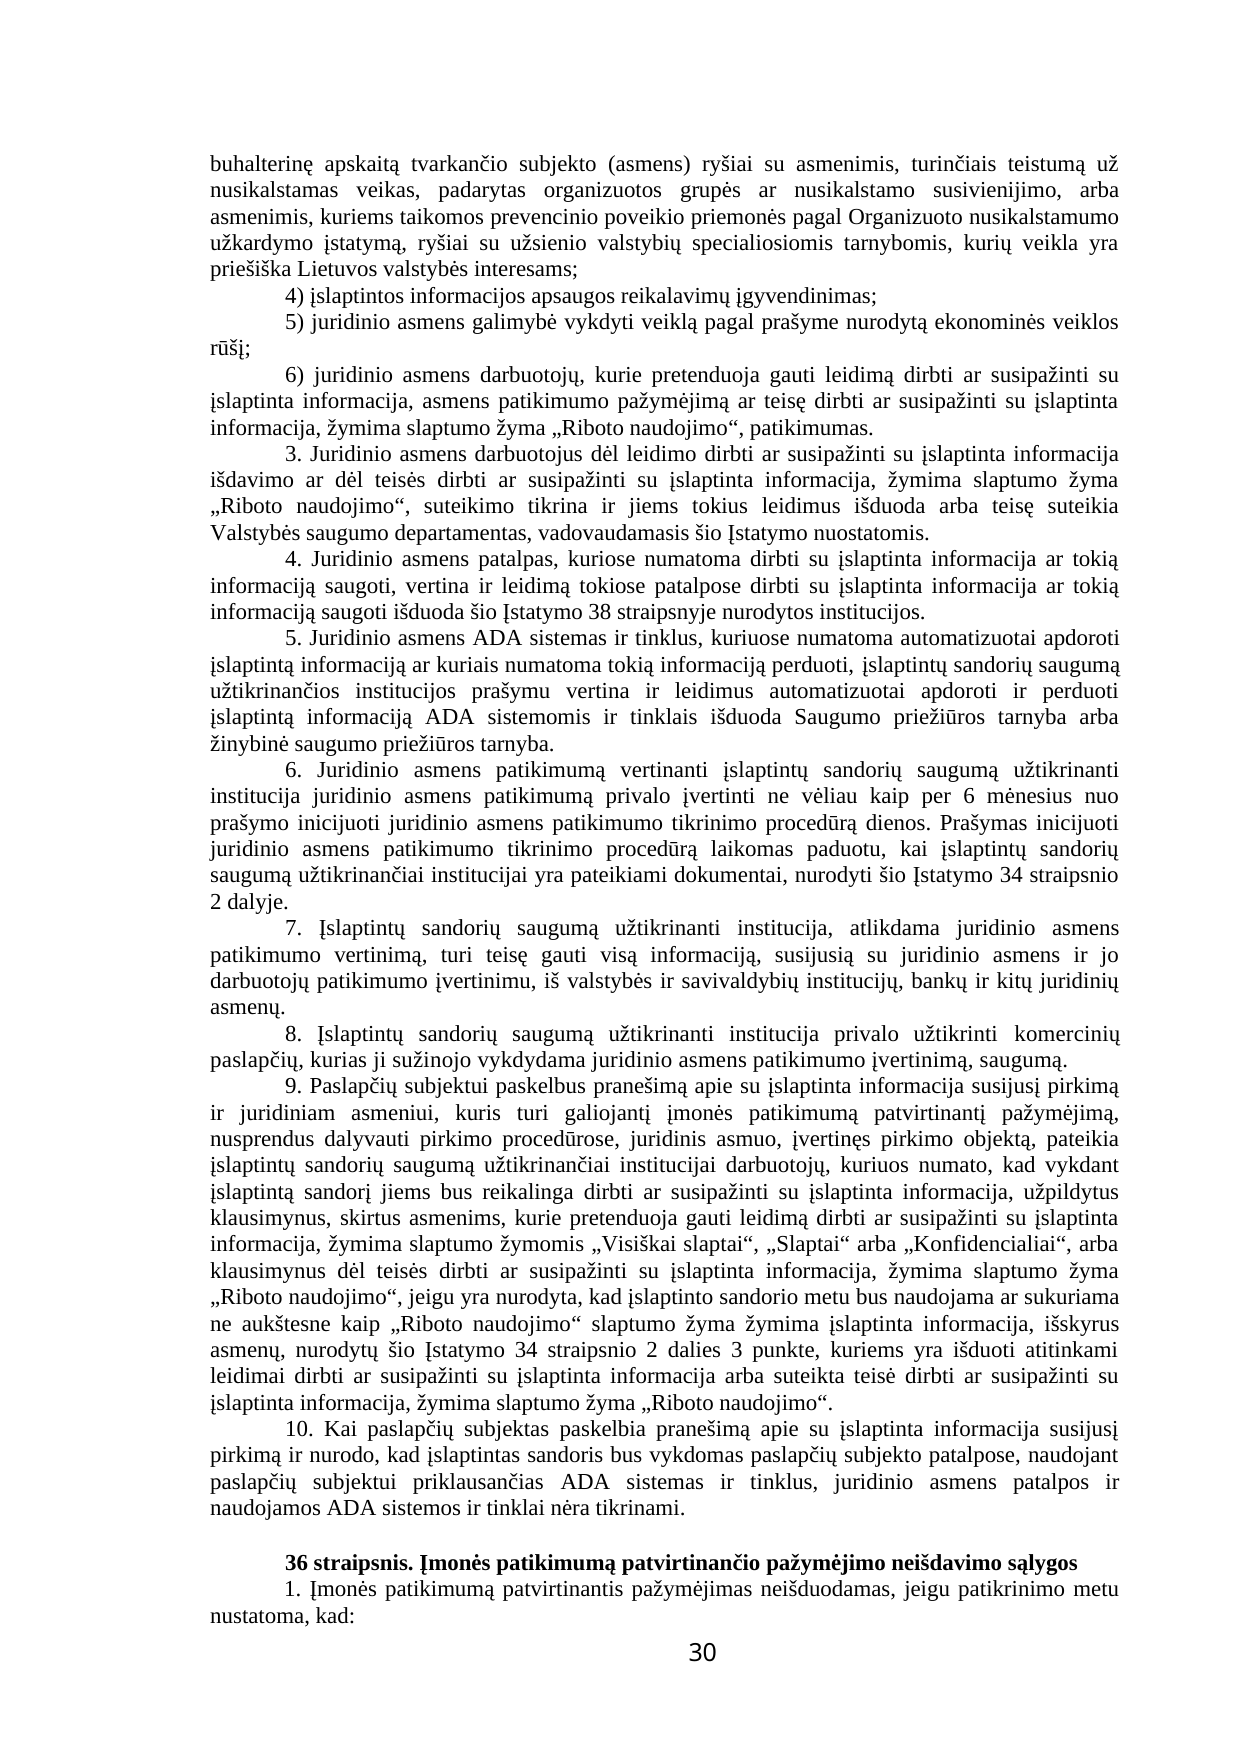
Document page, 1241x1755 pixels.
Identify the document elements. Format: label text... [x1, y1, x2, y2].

text 5. Juridinio asmens ADA sistemas ir tinklus, kuriuose numatoma automatizuotai apdoroti įslaptintą informaciją ar kuriais numatoma tokią informaciją perduoti, įslaptintų sandorių saugumą užtikrinančios institucijos prašymu vertina ir leidimus automatizuotai apdoroti ir perduoti įslaptintą informaciją ADA sistemomis ir tinklais išduoda Saugumo priežiūros tarnyba arba žinybinė saugumo priežiūros tarnyba. [210, 624, 1120, 756]
text 8. Įslaptintų sandorių saugumą užtikrinanti institucija privalo užtikrinti komercinių paslapčių, kurias ji sužinojo vykdydama juridinio asmens patikimumo įvertinimą, saugumą. [210, 1020, 1120, 1072]
text buhalterinę apskaitą tvarkančio subjekto (asmens) ryšiai su asmenimis, turinčiais teistumą už nusikalstamas veikas, padarytas organizuotos grupės ar nusikalstamo susivienijimo, arba asmenimis, kuriems taikomos prevencinio poveikio priemonės pagal Organizuoto nusikalstamumo užkardymo įstatymą, ryšiai su užsienio valstybių specialiosiomis tarnybomis, kurių veikla yra priešiška Lietuvos valstybės interesams; [210, 150, 1120, 282]
text 3. Juridinio asmens darbuotojus dėl leidimo dirbti ar susipažinti su įslaptinta informacija išdavimo ar dėl teisės dirbti ar susipažinti su įslaptinta informacija, žymima slaptumo žyma „Riboto naudojimo“, suteikimo tikrina ir jiems tokius leidimus išduoda arba teisę suteikia Valstybės saugumo departamentas, vadovaudamasis šio Įstatymo nuostatomis. [210, 440, 1120, 545]
text 7. Įslaptintų sandorių saugumą užtikrinanti institucija, atlikdama juridinio asmens patikimumo vertinimą, turi teisę gauti visą informaciją, susijusią su juridinio asmens ir jo darbuotojų patikimumo įvertinimu, iš valstybės ir savivaldybių institucijų, bankų ir kitų juridinių asmenų. [210, 914, 1120, 1020]
text 36 straipsnis. Įmonės patikimumą patvirtinančio pažymėjimo neišdavimo sąlygos [285, 1549, 1120, 1576]
text 9. Paslapčių subjektui paskelbus pranešimą apie su įslaptinta informacija susijusį pirkimą ir juridiniam asmeniui, kuris turi galiojantį įmonės patikimumą patvirtinantį pažymėjimą, nusprendus dalyvauti pirkimo procedūrose, juridinis asmuo, įvertinęs pirkimo objektą, pateikia įslaptintų sandorių saugumą užtikrinančiai institucijai darbuotojų, kuriuos numato, kad vykdant įslaptintą sandorį jiems bus reikalinga dirbti ar susipažinti su įslaptinta informacija, užpildytus klausimynus, skirtus asmenims, kurie pretenduoja gauti leidimą dirbti ar susipažinti su įslaptinta informacija, žymima slaptumo žymomis „Visiškai slaptai“, „Slaptai“ arba „Konfidencialiai“, arba klausimynus dėl teisės dirbti ar susipažinti su įslaptinta informacija, žymima slaptumo žyma „Riboto naudojimo“, jeigu yra nurodyta, kad įslaptinto sandorio metu bus naudojama ar sukuriama ne aukštesne kaip „Riboto naudojimo“ slaptumo žyma žymima įslaptinta informacija, išskyrus asmenų, nurodytų šio Įstatymo 34 straipsnio 2 dalies 3 punkte, kuriems yra išduoti atitinkami leidimai dirbti ar susipažinti su įslaptinta informacija arba suteikta teisė dirbti ar susipažinti su įslaptinta informacija, žymima slaptumo žyma „Riboto naudojimo“. [210, 1072, 1120, 1415]
text 4) įslaptintos informacijos apsaugos reikalavimų įgyvendinimas; [210, 282, 1120, 308]
text 6. Juridinio asmens patikimumą vertinanti įslaptintų sandorių saugumą užtikrinanti institucija juridinio asmens patikimumą privalo įvertinti ne vėliau kaip per 6 mėnesius nuo prašymo inicijuoti juridinio asmens patikimumo tikrinimo procedūrą dienos. Prašymas inicijuoti juridinio asmens patikimumo tikrinimo procedūrą laikomas paduotu, kai įslaptintų sandorių saugumą užtikrinančiai institucijai yra pateikiami dokumentai, nurodyti šio Įstatymo 34 straipsnio 2 dalyje. [210, 756, 1120, 914]
text 4. Juridinio asmens patalpas, kuriose numatoma dirbti su įslaptinta informacija ar tokią informaciją saugoti, vertina ir leidimą tokiose patalpose dirbti su įslaptinta informacija ar tokią informaciją saugoti išduoda šio Įstatymo 38 straipsnyje nurodytos institucijos. [210, 545, 1120, 624]
text 10. Kai paslapčių subjektas paskelbia pranešimą apie su įslaptinta informacija susijusį pirkimą ir nurodo, kad įslaptintas sandoris bus vykdomas paslapčių subjekto patalpose, naudojant paslapčių subjektui priklausančias ADA sistemas ir tinklus, juridinio asmens patalpos ir naudojamos ADA sistemos ir tinklai nėra tikrinami. [210, 1415, 1120, 1520]
text 6) juridinio asmens darbuotojų, kurie pretenduoja gauti leidimą dirbti ar susipažinti su įslaptinta informacija, asmens patikimumo pažymėjimą ar teisę dirbti ar susipažinti su įslaptinta informacija, žymima slaptumo žyma „Riboto naudojimo“, patikimumas. [210, 361, 1120, 440]
text 1. Įmonės patikimumą patvirtinantis pažymėjimas neišduodamas, jeigu patikrinimo metu nustatoma, kad: [210, 1576, 1120, 1628]
text 5) juridinio asmens galimybė vykdyti veiklą pagal prašyme nurodytą ekonominės veiklos rūšį; [210, 308, 1120, 361]
